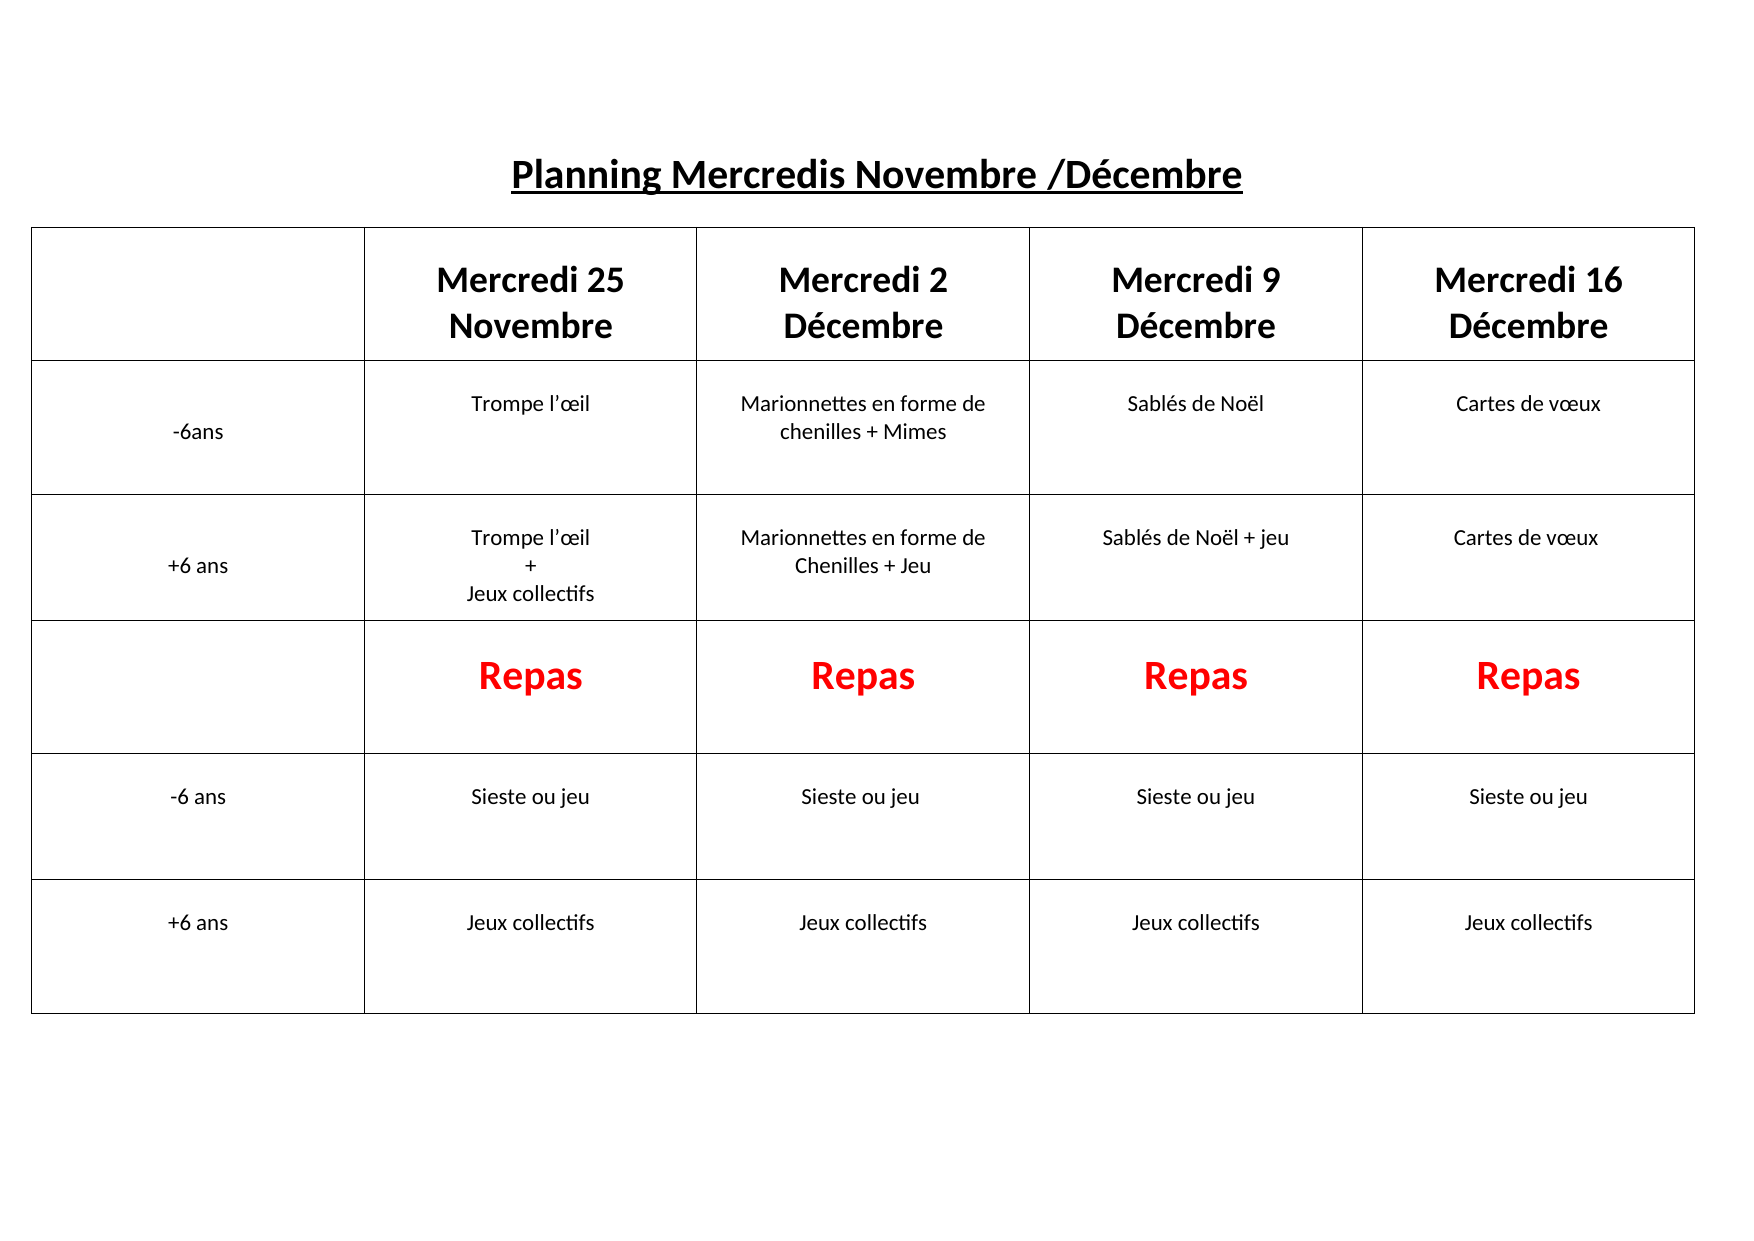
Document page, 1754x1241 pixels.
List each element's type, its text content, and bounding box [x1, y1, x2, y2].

table_header Mercredi 2 Décembre [697, 228, 1029, 360]
table_cell -6ans [32, 361, 364, 494]
table_header Mercredi 25 Novembre [365, 228, 696, 360]
table_header Mercredi 16 Décembre [1363, 228, 1694, 360]
table_cell Sablés de Noël + jeu [1030, 495, 1362, 620]
table_cell Cartes de vœux [1363, 495, 1694, 620]
table_cell Trompe l’œil [365, 361, 696, 494]
table_cell Repas [697, 621, 1029, 753]
table_cell Repas [1030, 621, 1362, 753]
table_cell Sieste ou jeu [1030, 754, 1362, 879]
table_cell Sablés de Noël [1030, 361, 1362, 494]
table_cell Cartes de vœux [1363, 361, 1694, 494]
table_cell Repas [1363, 621, 1694, 753]
table_cell Marionnettes en forme de Chenilles + Jeu [697, 495, 1029, 620]
table_cell -6 ans [32, 754, 364, 879]
table_cell [32, 621, 364, 753]
table_cell Jeux collectifs [1363, 880, 1694, 1013]
table_cell Repas [365, 621, 696, 753]
table_cell Sieste ou jeu [1363, 754, 1694, 879]
table_cell +6 ans [32, 495, 364, 620]
table_cell Jeux collectifs [365, 880, 696, 1013]
text Planning Mercredis Novembre /Décembre [148, 148, 1606, 198]
table_header [32, 228, 364, 360]
table_cell Sieste ou jeu [697, 754, 1029, 879]
table_cell Trompe l’œil + Jeux collectifs [365, 495, 696, 620]
table_cell +6 ans [32, 880, 364, 1013]
table_cell Jeux collectifs [697, 880, 1029, 1013]
table_cell Jeux collectifs [1030, 880, 1362, 1013]
table_cell Sieste ou jeu [365, 754, 696, 879]
table_cell Marionnettes en forme de chenilles + Mimes [697, 361, 1029, 494]
table_header Mercredi 9 Décembre [1030, 228, 1362, 360]
